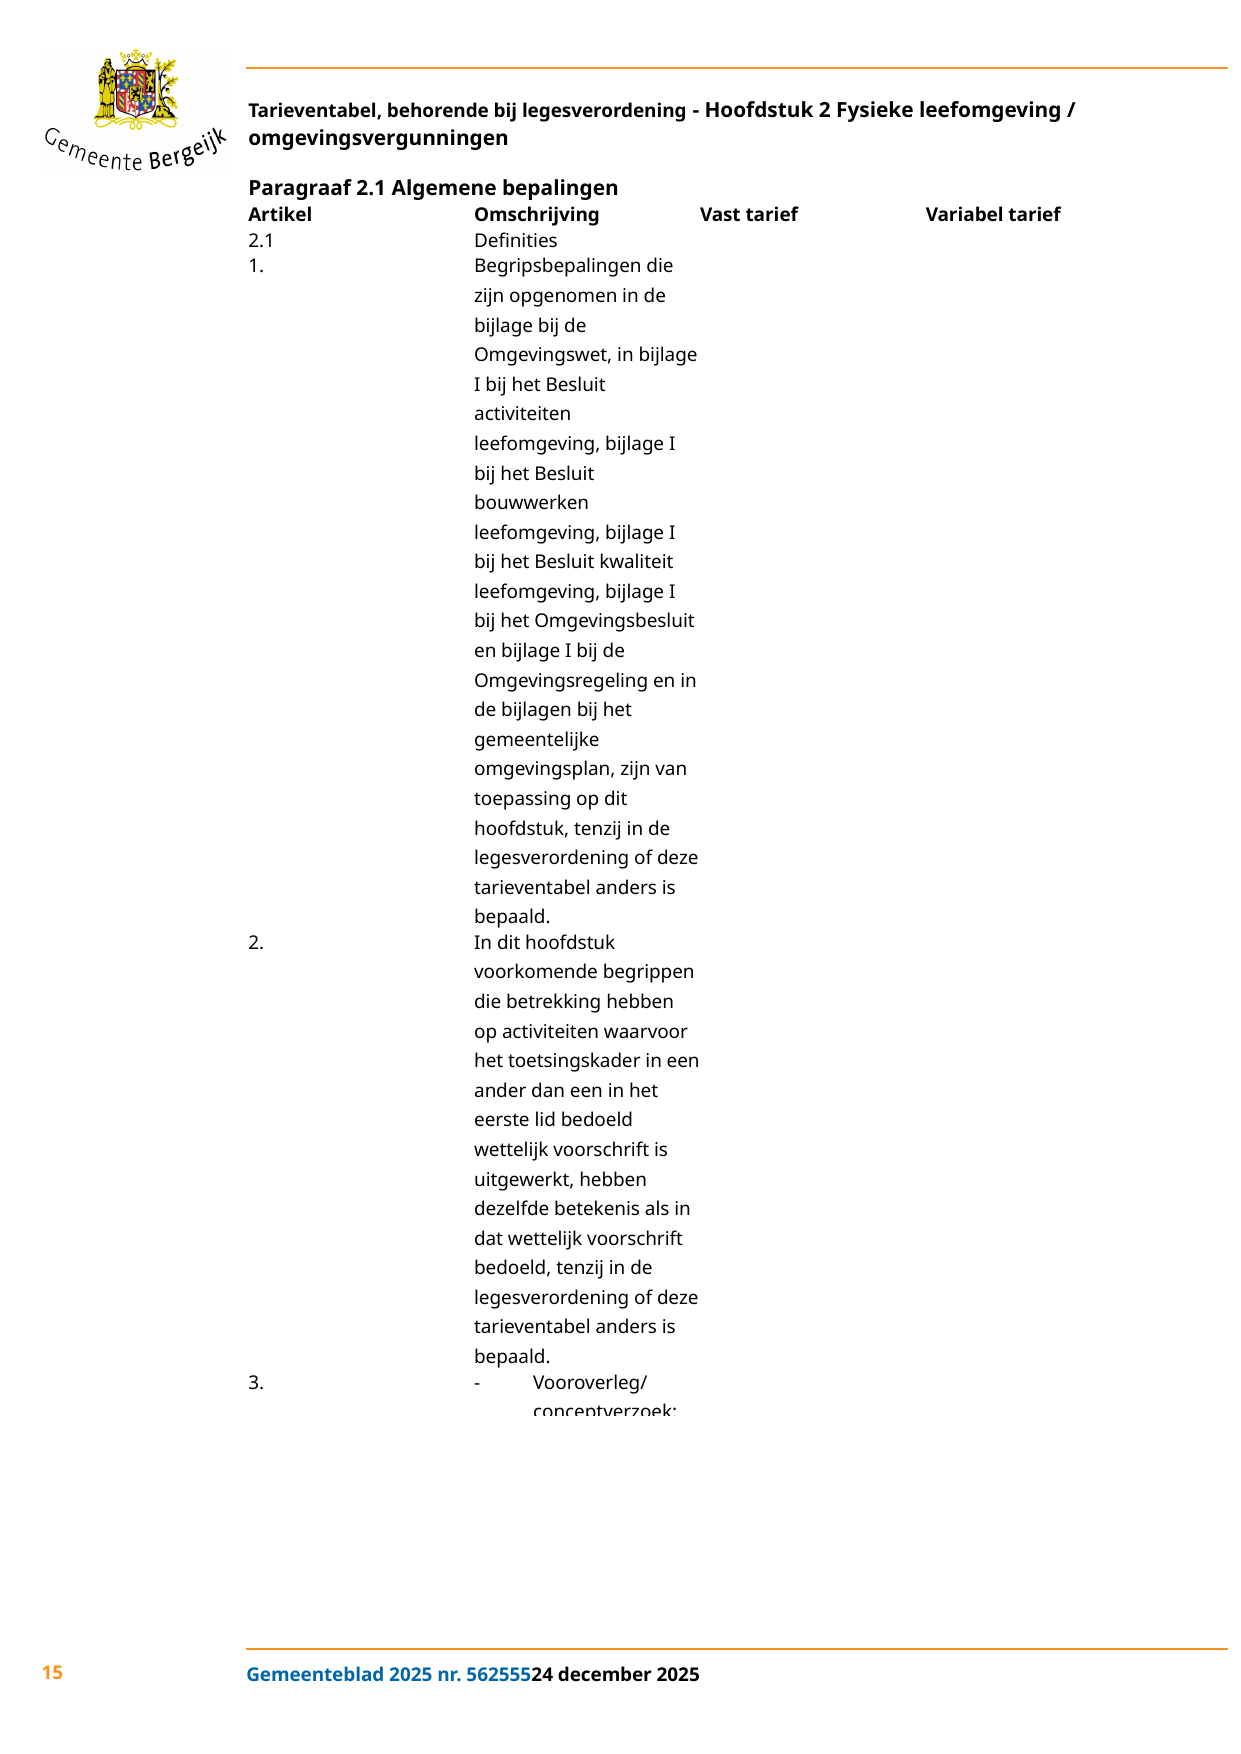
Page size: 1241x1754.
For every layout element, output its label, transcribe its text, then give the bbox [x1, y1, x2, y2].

table_cell Begripsbepalingen die zijn opgenomen in de bijlage bij de Omgevingswet, in bijlage I bij het Besluit activiteiten leefomgeving, bijlage I bij het Besluit bouwwerken leefomgeving, bijlage I bij het Besluit kwaliteit leefomgeving, bijlage I bij het Omgevingsbesluit en bijlage I bij de Omgevingsregeling en in de bijlagen bij het gemeentelijke omgevingsplan, zijn van toepassing op dit hoofdstuk, tenzij in de legesverordening of deze tarieventabel anders is bepaald. [474, 253, 700, 929]
table_cell [926, 1369, 1152, 1415]
table_header Artikel [248, 201, 474, 227]
text Tarieventabel, behorende bij legesverordening - Hoofdstuk 2 Fysieke leefomgeving / omgevingsvergunningen [248, 95, 1152, 152]
table_cell [700, 1369, 926, 1415]
table_cell In dit hoofdstuk voorkomende begrippen die betrekking hebben op activiteiten waarvoor het toetsingskader in een ander dan een in het eerste lid bedoeld wettelijk voorschrift is uitgewerkt, hebben dezelfde betekenis als in dat wettelijk voorschrift bedoeld, tenzij in de legesverordening of deze tarieventabel anders is bepaald. [474, 929, 700, 1369]
table_cell 2. [248, 929, 474, 1369]
picture [41, 47, 231, 172]
table_cell [700, 227, 926, 253]
table_cell [926, 227, 1152, 253]
table_cell [700, 929, 926, 1369]
table_header Variabel tarief [926, 201, 1152, 227]
table_cell 2.1 [248, 227, 474, 253]
table_header Omschrijving [474, 201, 700, 227]
table_cell [926, 929, 1152, 1369]
table_cell [700, 253, 926, 929]
table_cell Definities [474, 227, 700, 253]
table_cell [926, 253, 1152, 929]
table_header Vast tarief [700, 201, 926, 227]
table_cell 1. [248, 253, 474, 929]
text Paragraaf 2.1 Algemene bepalingen [248, 173, 1152, 201]
table_cell 3. [248, 1369, 474, 1415]
